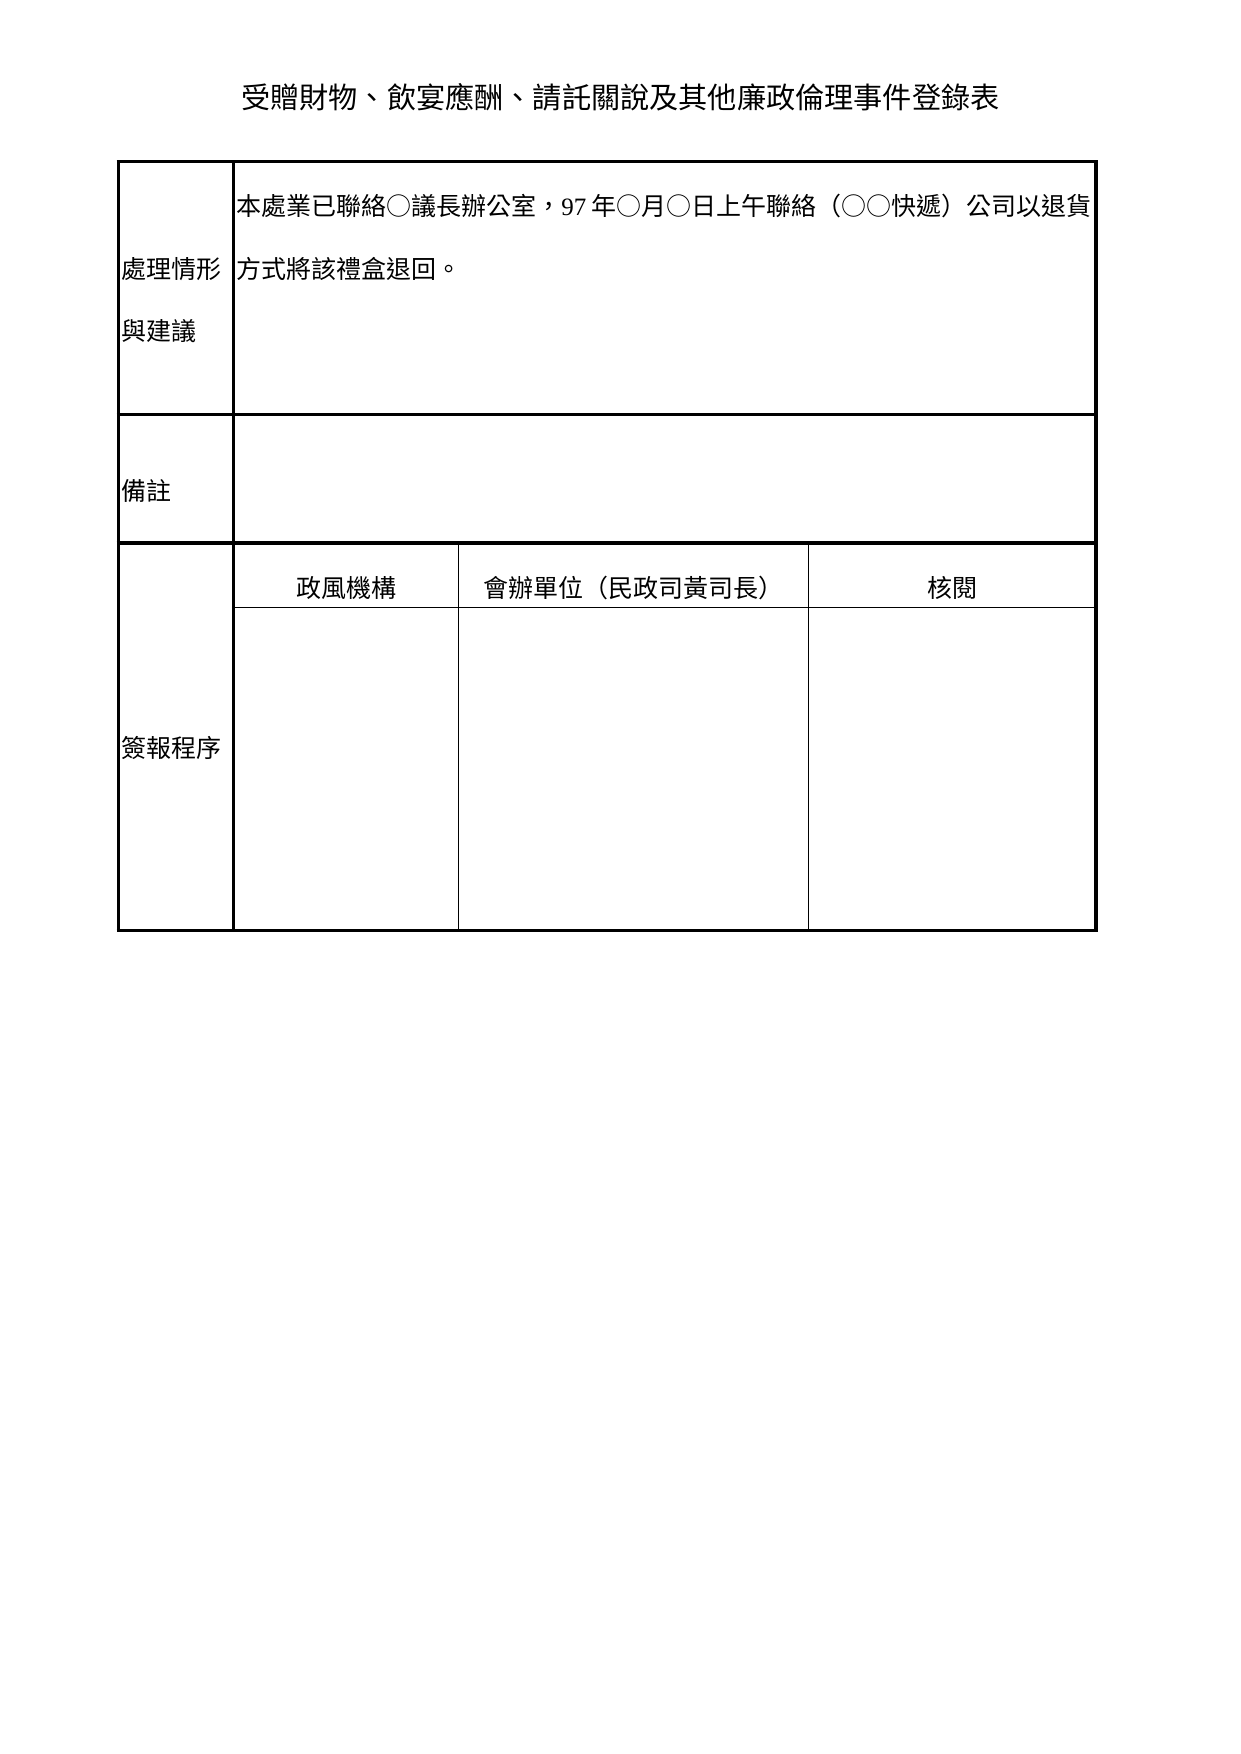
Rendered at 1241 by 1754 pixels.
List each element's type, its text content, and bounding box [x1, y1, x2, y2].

table_cell 處理情形與建議 [120, 163, 232, 413]
table_cell 會辦單位（民政司黃司長） [459, 545, 808, 607]
table_cell 政風機構 [235, 545, 458, 607]
table_cell 本處業已聯絡○議長辦公室，97年○月○日上午聯絡（○○快遞）公司以退貨方式將該禮盒退回。 [235, 163, 1094, 413]
table_cell [809, 608, 1094, 929]
table_cell 核閱 [809, 545, 1094, 607]
table_cell [235, 608, 458, 929]
table_cell 備註 [120, 416, 232, 541]
table_cell 簽報程序 [120, 545, 232, 929]
table_cell [459, 608, 808, 929]
table_cell [235, 416, 1094, 541]
